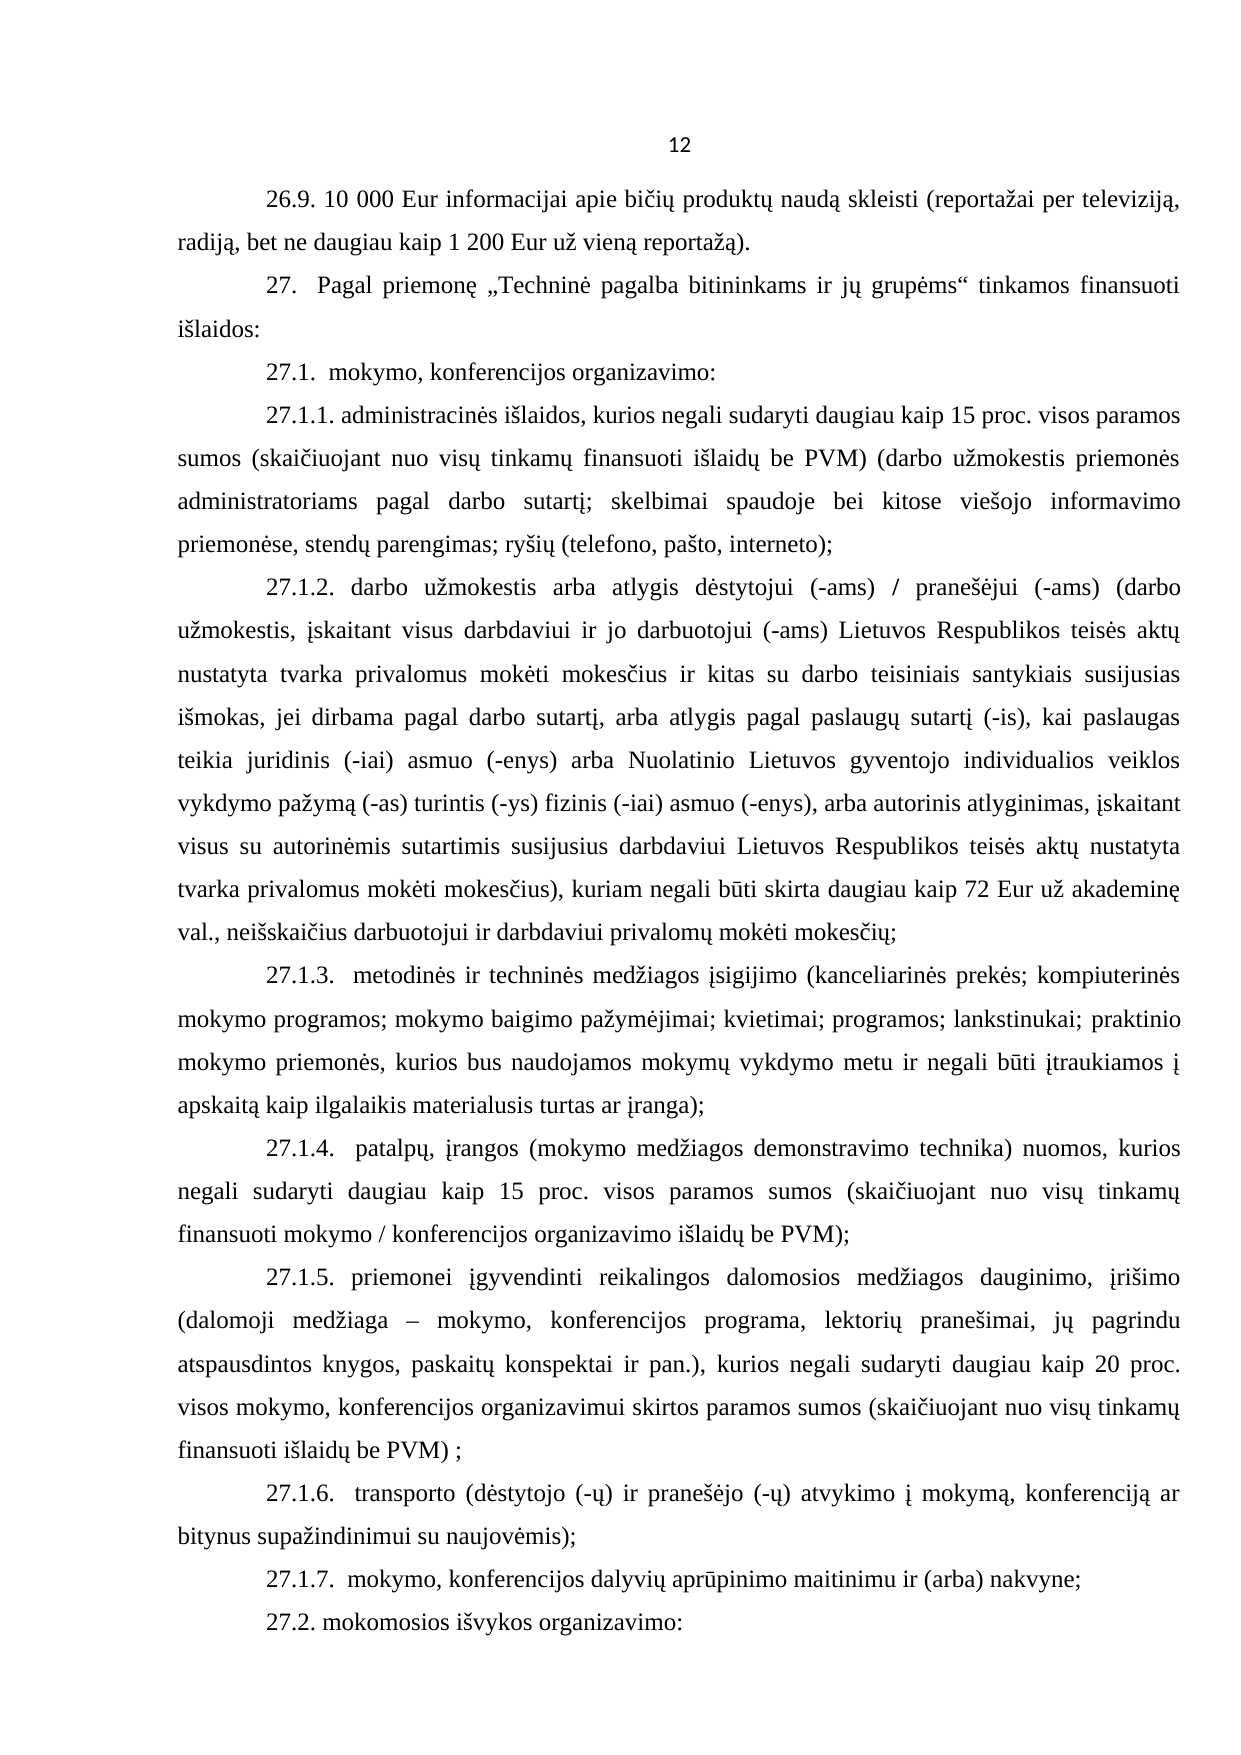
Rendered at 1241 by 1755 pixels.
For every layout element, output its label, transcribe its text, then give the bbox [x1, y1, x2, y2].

text 26.9. 10 000 Eur informacijai apie bičių produktų naudą skleisti (reportažai per televiziją, radiją, bet ne daugiau kaip 1 200 Eur už vieną reportažą). [177, 184, 1181, 256]
text 27.1.6. transporto (dėstytojo (-ų) ir pranešėjo (-ų) atvykimo į mokymą, konferenciją ar bitynus supažindinimui su naujovėmis); [177, 1478, 1181, 1550]
text 27.1.3. metodinės ir techninės medžiagos įsigijimo (kanceliarinės prekės; kompiuterinės mokymo programos; mokymo baigimo pažymėjimai; kvietimai; programos; lankstinukai; praktinio mokymo priemonės, kurios bus naudojamos mokymų vykdymo metu ir negali būti įtraukiamos į apskaitą kaip ilgalaikis materialusis turtas ar įranga); [177, 961, 1181, 1119]
text 27.1.5. priemonei įgyvendinti reikalingos dalomosios medžiagos dauginimo, įrišimo (dalomoji medžiaga – mokymo, konferencijos programa, lektorių pranešimai, jų pagrindu atspausdintos knygos, paskaitų konspektai ir pan.), kurios negali sudaryti daugiau kaip 20 proc. visos mokymo, konferencijos organizavimui skirtos paramos sumos (skaičiuojant nuo visų tinkamų finansuoti išlaidų be PVM) ; [177, 1262, 1181, 1464]
text 27.2. mokomosios išvykos organizavimo: [177, 1607, 1181, 1636]
text 27.1.7. mokymo, konferencijos dalyvių aprūpinimo maitinimu ir (arba) nakvyne; [177, 1564, 1181, 1593]
text 27.1. mokymo, konferencijos organizavimo: [177, 357, 1181, 386]
text 27.1.4. patalpų, įrangos (mokymo medžiagos demonstravimo technika) nuomos, kurios negali sudaryti daugiau kaip 15 proc. visos paramos sumos (skaičiuojant nuo visų tinkamų finansuoti mokymo / konferencijos organizavimo išlaidų be PVM); [177, 1133, 1181, 1248]
text 27.1.2. darbo užmokestis arba atlygis dėstytojui (-ams) / pranešėjui (-ams) (darbo užmokestis, įskaitant visus darbdaviui ir jo darbuotojui (-ams) Lietuvos Respublikos teisės aktų nustatyta tvarka privalomus mokėti mokesčius ir kitas su darbo teisiniais santykiais susijusias išmokas, jei dirbama pagal darbo sutartį, arba atlygis pagal paslaugų sutartį (-is), kai paslaugas teikia juridinis (-iai) asmuo (-enys) arba Nuolatinio Lietuvos gyventojo individualios veiklos vykdymo pažymą (-as) turintis (-ys) fizinis (-iai) asmuo (-enys), arba autorinis atlyginimas, įskaitant visus su autorinėmis sutartimis susijusius darbdaviui Lietuvos Respublikos teisės aktų nustatyta tvarka privalomus mokėti mokesčius), kuriam negali būti skirta daugiau kaip 72 Eur už akademinę val., neišskaičius darbuotojui ir darbdaviui privalomų mokėti mokesčių; [177, 572, 1181, 946]
text 27. Pagal priemonę „Techninė pagalba bitininkams ir jų grupėms“ tinkamos finansuoti išlaidos: [177, 271, 1181, 342]
text 27.1.1. administracinės išlaidos, kurios negali sudaryti daugiau kaip 15 proc. visos paramos sumos (skaičiuojant nuo visų tinkamų finansuoti išlaidų be PVM) (darbo užmokestis priemonės administratoriams pagal darbo sutartį; skelbimai spaudoje bei kitose viešojo informavimo priemonėse, stendų parengimas; ryšių (telefono, pašto, interneto); [177, 400, 1181, 558]
